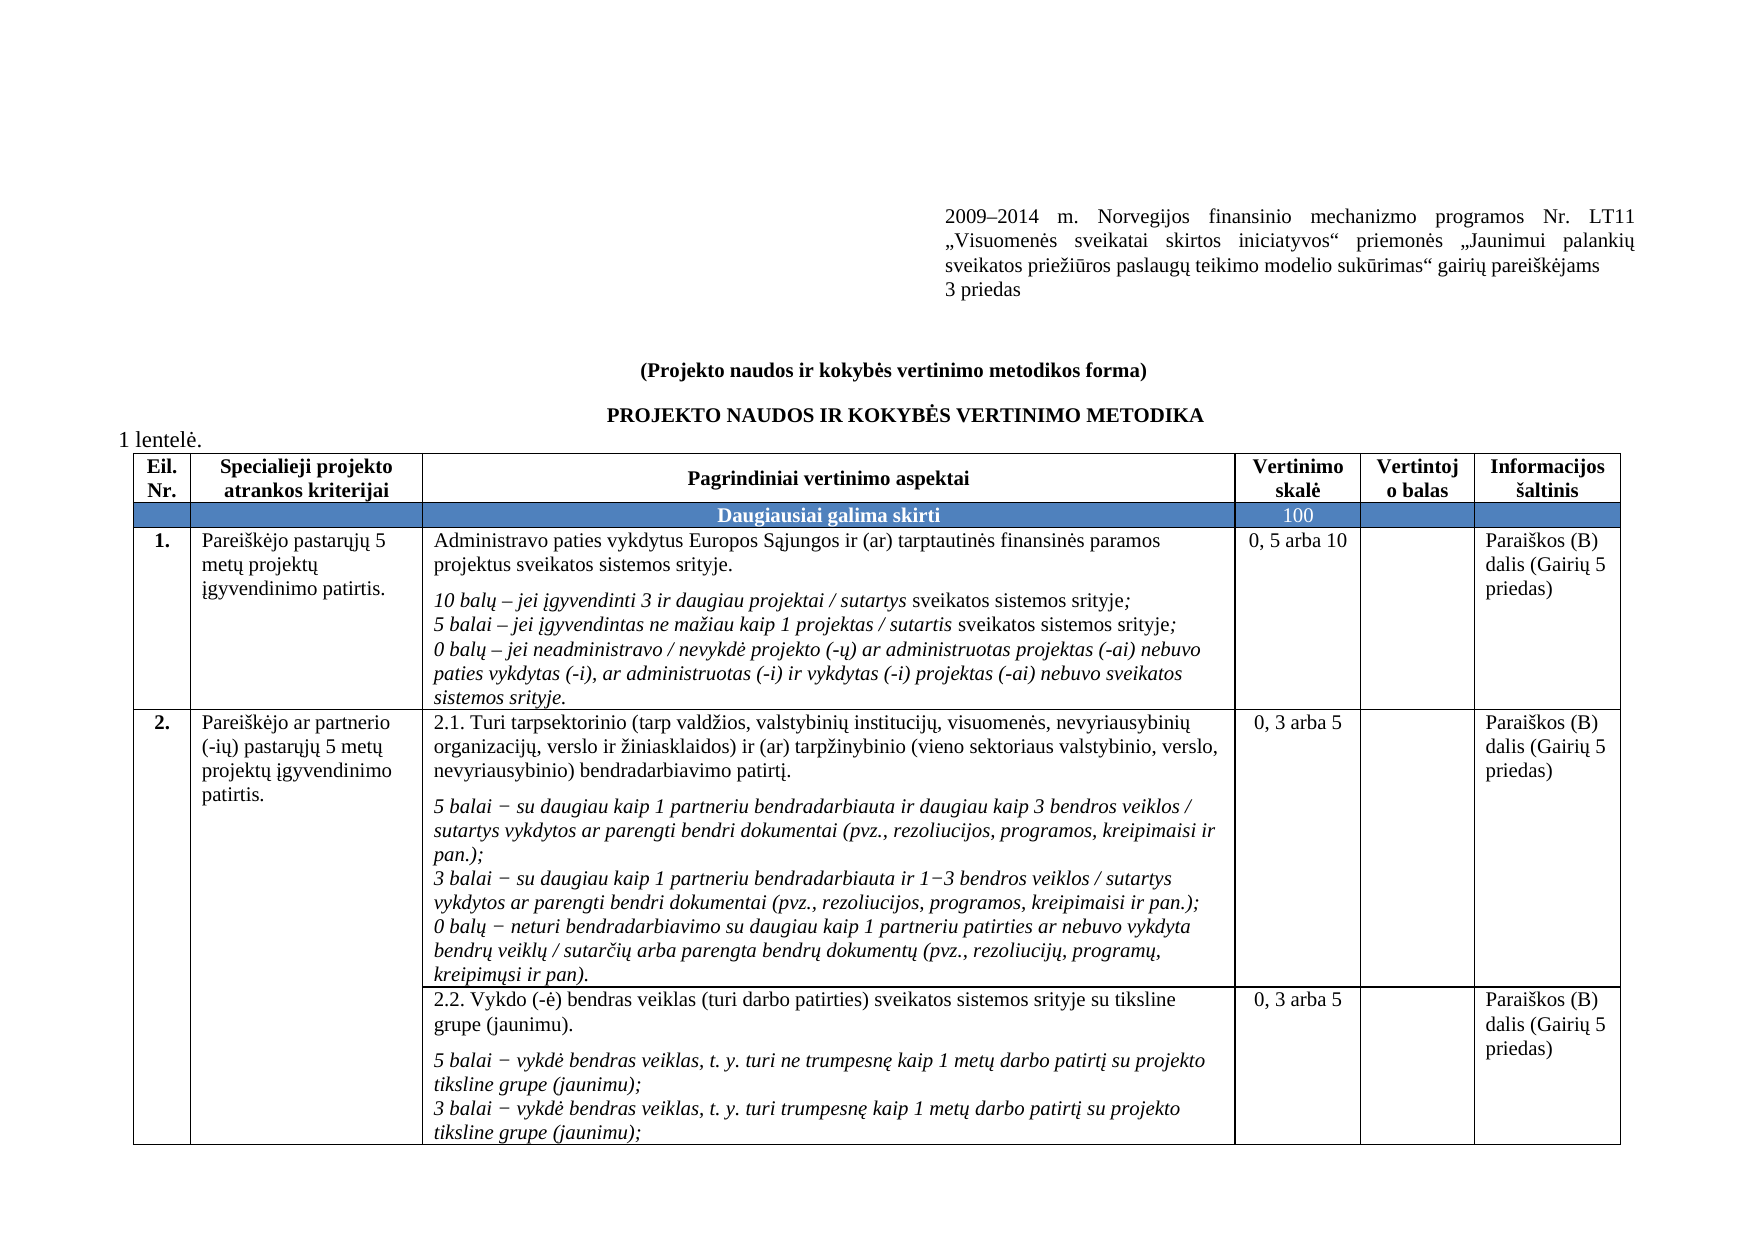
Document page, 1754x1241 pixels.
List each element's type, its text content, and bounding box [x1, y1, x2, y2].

table_cell 0, 5 arba 10 [1236, 528, 1360, 709]
table_header Pagrindiniai vertinimo aspektai [423, 454, 1234, 502]
table_cell Pareiškėjo pastarųjų 5 metų projektų įgyvendinimo patirtis. [191, 528, 422, 709]
table_header Informacijos šaltinis [1475, 454, 1620, 502]
table_cell 1. [134, 528, 190, 709]
table_header Vertinimo skalė [1236, 454, 1360, 502]
text 2009–2014 m. Norvegijos finansinio mechanizmo programos Nr. LT11 „Visuomenės sveikatai skirtos iniciatyvos“ priemonės „Jaunimui palankių sveikatos priežiūros paslaugų teikimo modelio sukūrimas“ gairių pareiškėjams [945, 204, 1636, 277]
table_cell [191, 503, 422, 527]
table_cell Paraiškos (B) dalis (Gairių 5 priedas) [1475, 528, 1620, 709]
table_cell Pareiškėjo ar partnerio (-ių) pastarųjų 5 metų projektų įgyvendinimo patirtis. [191, 710, 422, 1144]
table_cell [1361, 710, 1474, 986]
table_cell Daugiausiai galima skirti [423, 503, 1234, 527]
table_header Specialieji projekto atrankos kriterijai [191, 454, 422, 502]
table_cell [1475, 503, 1620, 527]
table_header Eil. Nr. [134, 454, 190, 502]
table_cell 2. [134, 710, 190, 1144]
text 3 priedas [945, 277, 1636, 301]
table_header Vertintojo balas [1361, 454, 1474, 502]
table_cell [1361, 988, 1474, 1144]
table_cell 0, 3 arba 5 [1236, 988, 1360, 1144]
table_cell 100 [1236, 503, 1360, 527]
table_cell Administravo paties vykdytus Europos Sąjungos ir (ar) tarptautinės finansinės paramos projektus sveikatos sistemos srityje. 10 balų – jei įgyvendinti 3 ir daugiau projektai / sutartys sveikatos sistemos srityje; 5 balai – jei įgyvendintas ne mažiau kaip 1 projektas / sutartis sveikatos sistemos srityje; 0 balų – jei neadministravo / nevykdė projekto (-ų) ar administruotas projektas (-ai) nebuvo paties vykdytas (-i), ar administruotas (-i) ir vykdytas (-i) projektas (-ai) nebuvo sveikatos sistemos srityje. [423, 528, 1234, 709]
table_cell Paraiškos (B) dalis (Gairių 5 priedas) [1475, 988, 1620, 1144]
table_cell [134, 503, 190, 527]
table_cell [1361, 503, 1474, 527]
table_cell Paraiškos (B) dalis (Gairių 5 priedas) [1475, 710, 1620, 986]
table_cell 2.2. Vykdo (-ė) bendras veiklas (turi darbo patirties) sveikatos sistemos srityje su tiksline grupe (jaunimu). 5 balai − vykdė bendras veiklas, t. y. turi ne trumpesnę kaip 1 metų darbo patirtį su projekto tiksline grupe (jaunimu); 3 balai − vykdė bendras veiklas, t. y. turi trumpesnę kaip 1 metų darbo patirtį su projekto tiksline grupe (jaunimu); [423, 988, 1234, 1144]
table_cell [1361, 528, 1474, 709]
table_cell 2.1. Turi tarpsektorinio (tarp valdžios, valstybinių institucijų, visuomenės, nevyriausybinių organizacijų, verslo ir žiniasklaidos) ir (ar) tarpžinybinio (vieno sektoriaus valstybinio, verslo, nevyriausybinio) bendradarbiavimo patirtį. 5 balai − su daugiau kaip 1 partneriu bendradarbiauta ir daugiau kaip 3 bendros veiklos / sutartys vykdytos ar parengti bendri dokumentai (pvz., rezoliucijos, programos, kreipimaisi ir pan.); 3 balai − su daugiau kaip 1 partneriu bendradarbiauta ir 1−3 bendros veiklos / sutartys vykdytos ar parengti bendri dokumentai (pvz., rezoliucijos, programos, kreipimaisi ir pan.); 0 balų − neturi bendradarbiavimo su daugiau kaip 1 partneriu patirties ar nebuvo vykdyta bendrų veiklų / sutarčių arba parengta bendrų dokumentų (pvz., rezoliucijų, programų, kreipimųsi ir pan). [423, 710, 1234, 986]
text (Projekto naudos ir kokybės vertinimo metodikos forma) [118, 358, 1636, 382]
text PROJEKTO NAUDOS IR KOKYBĖS VERTINIMO METODIKA [118, 402, 1698, 427]
text 1 lentelė. [118, 427, 1636, 453]
table_cell 0, 3 arba 5 [1236, 710, 1360, 986]
